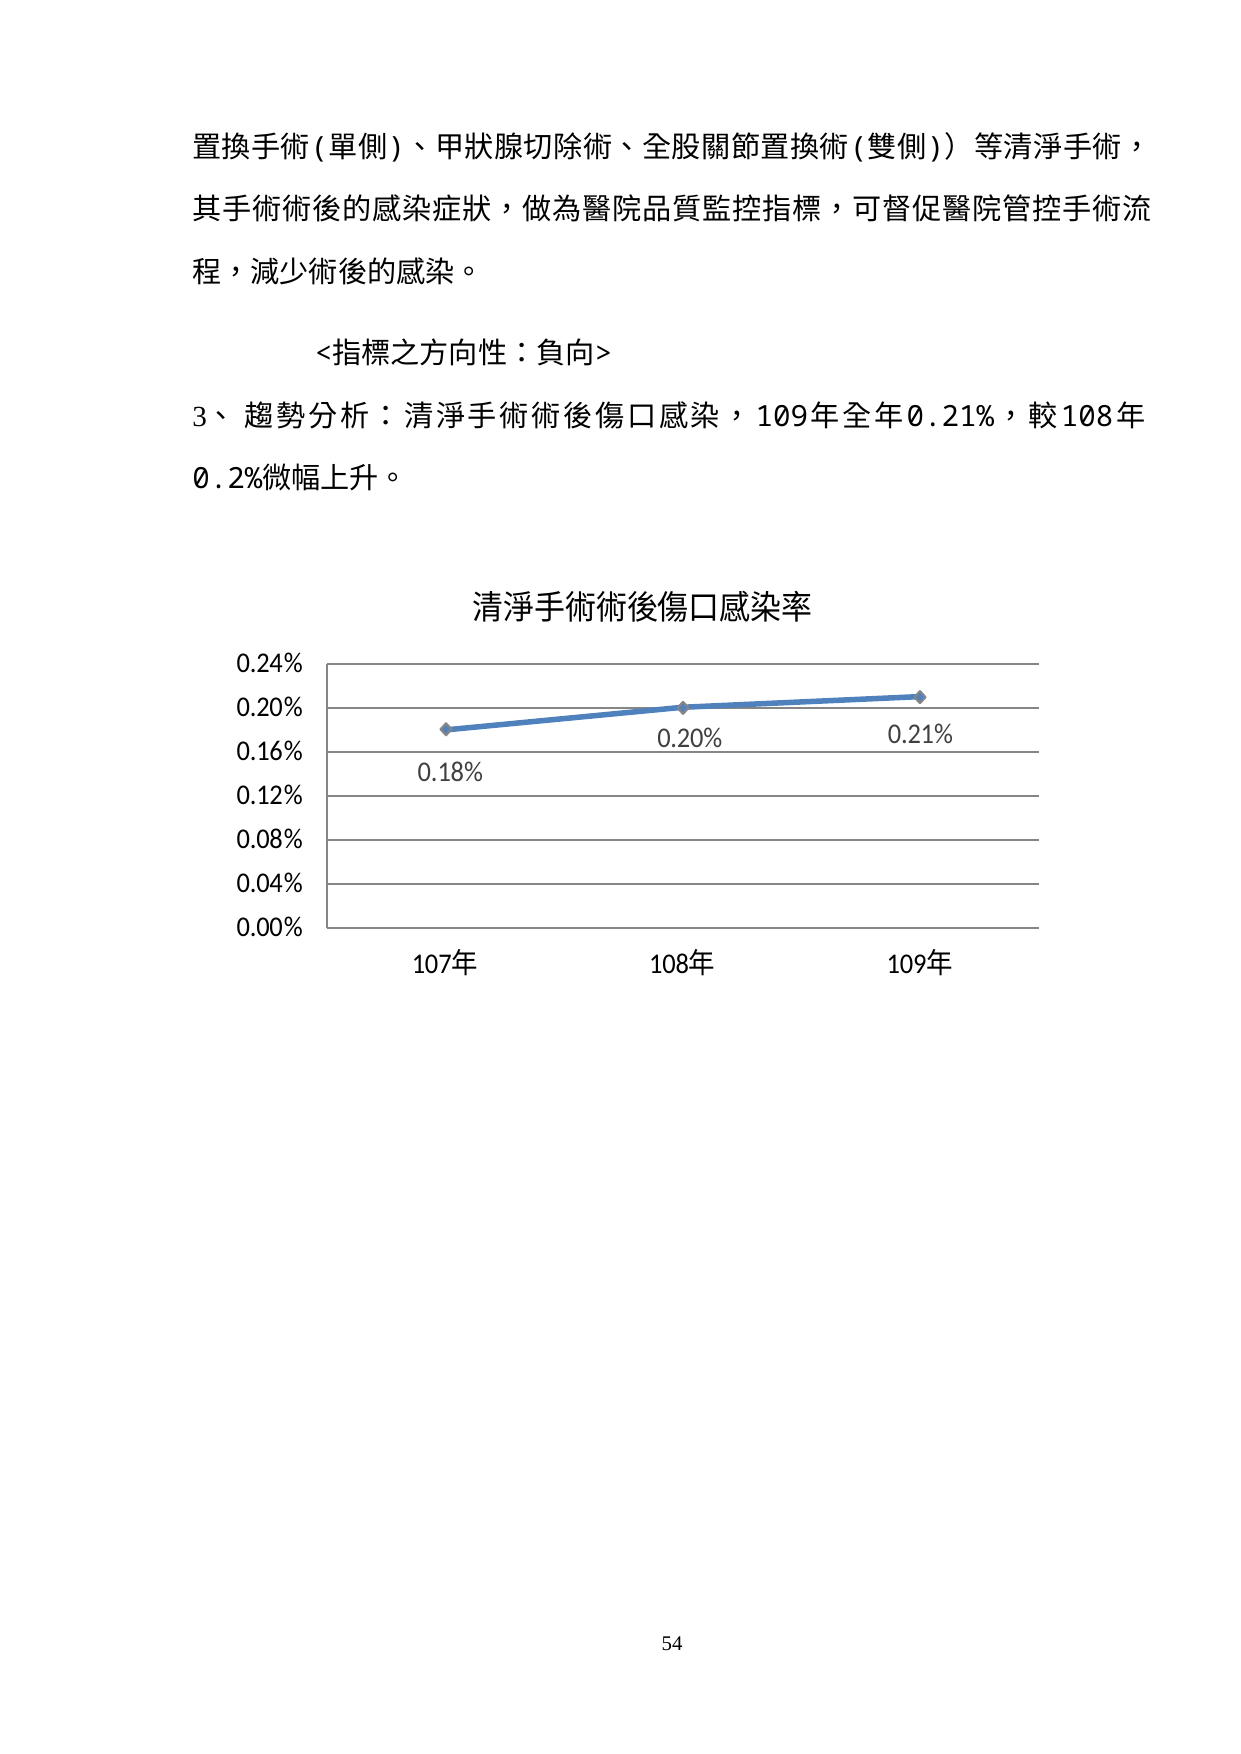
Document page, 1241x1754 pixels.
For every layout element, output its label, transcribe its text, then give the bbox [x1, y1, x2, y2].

list 趨勢分析：清淨手術術後傷口感染，109年全年0.21%，較108年0.2%微幅上升。 [192, 372, 1145, 497]
text 置換手術(單側)、甲狀腺切除術、全股關節置換術(雙側)）等清淨手術，其手術術後的感染症狀，做為醫院品質監控指標，可督促醫院管控手術流程，減少術後的感染。 [192, 103, 1152, 290]
text <指標之方向性：負向> [192, 309, 1152, 372]
